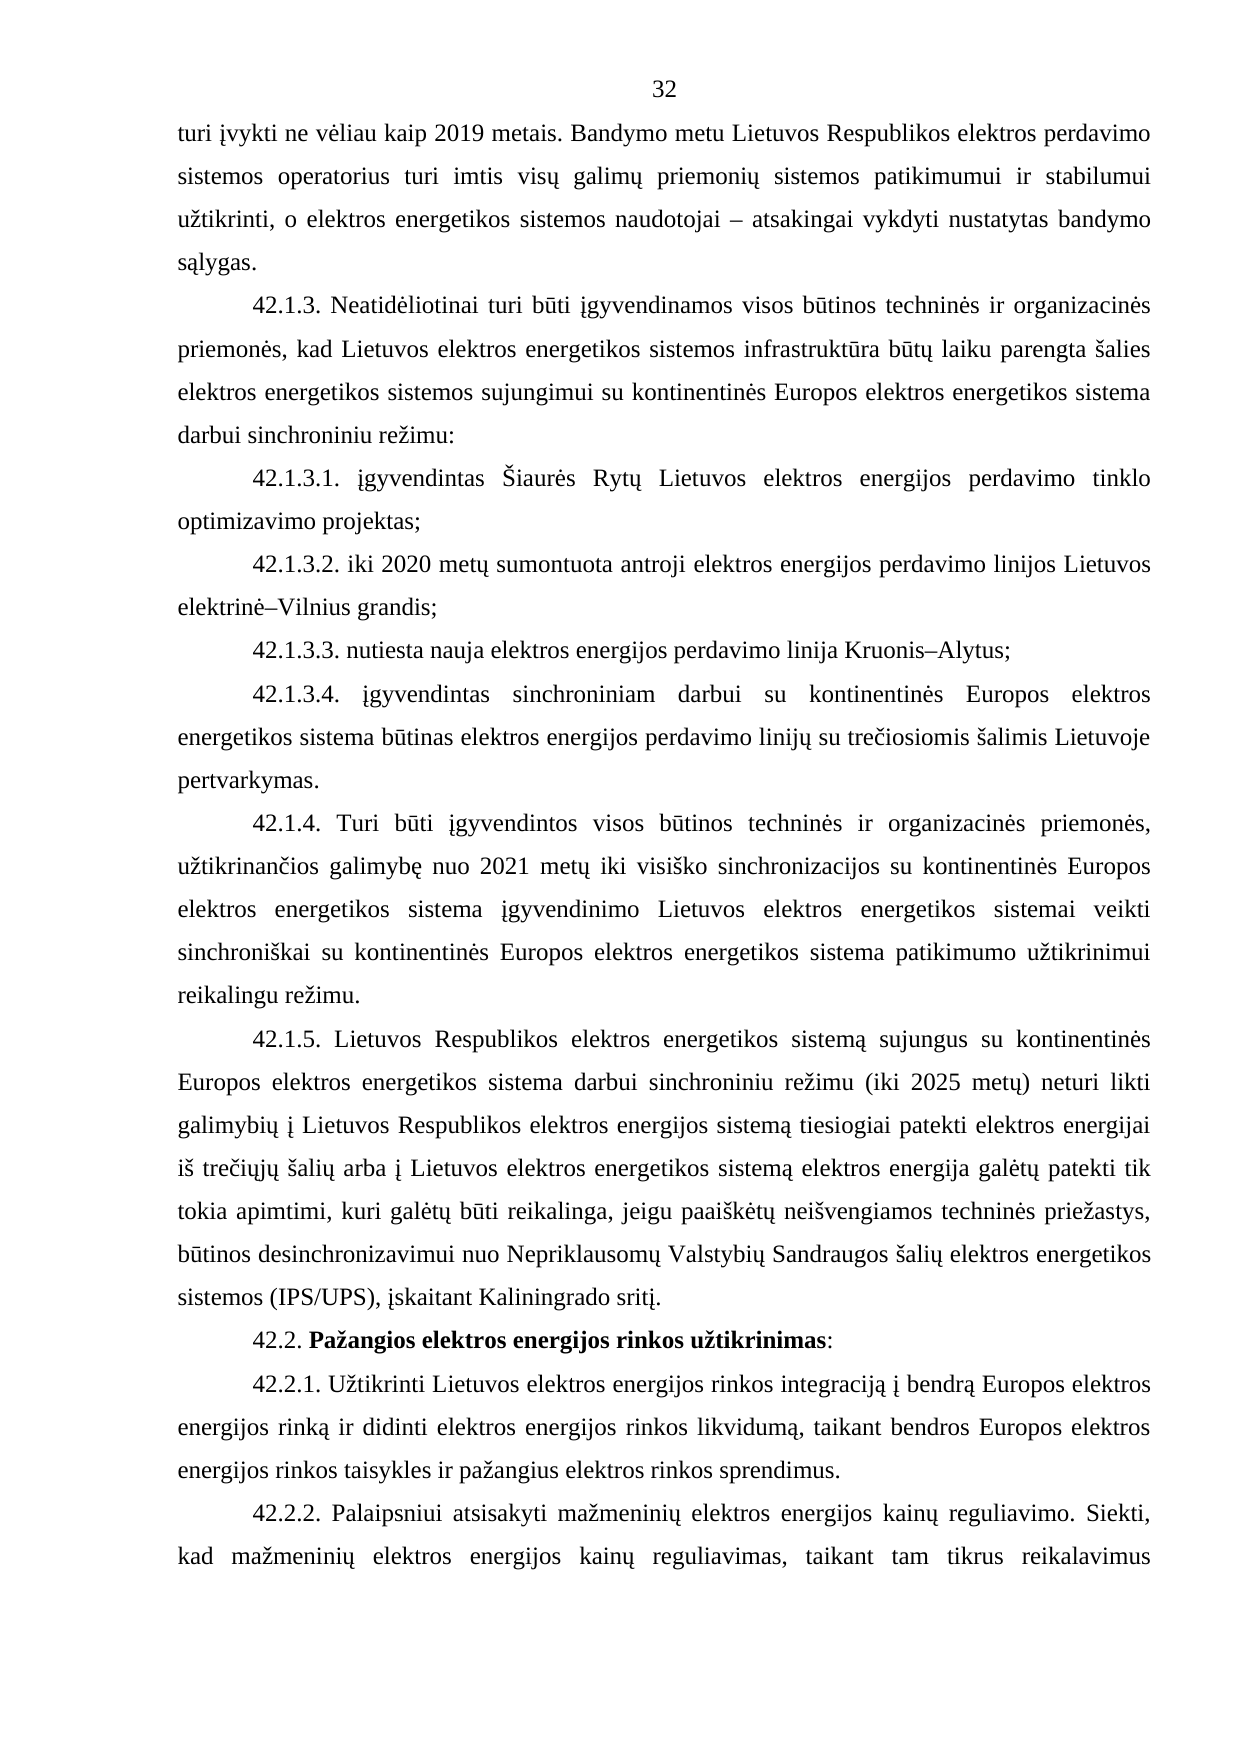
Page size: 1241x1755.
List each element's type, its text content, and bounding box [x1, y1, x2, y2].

text 42.1.3.4. įgyvendintas sinchroniniam darbui su kontinentinės Europos elektros energetikos sistema būtinas elektros energijos perdavimo linijų su trečiosiomis šalimis Lietuvoje pertvarkymas. [177, 679, 1152, 794]
text 42.1.4. Turi būti įgyvendintos visos būtinos techninės ir organizacinės priemonės, užtikrinančios galimybę nuo 2021 metų iki visiško sinchronizacijos su kontinentinės Europos elektros energetikos sistema įgyvendinimo Lietuvos elektros energetikos sistemai veikti sinchroniškai su kontinentinės Europos elektros energetikos sistema patikimumo užtikrinimui reikalingu režimu. [177, 808, 1152, 1009]
text 42.1.5. Lietuvos Respublikos elektros energetikos sistemą sujungus su kontinentinės Europos elektros energetikos sistema darbui sinchroniniu režimu (iki 2025 metų) neturi likti galimybių į Lietuvos Respublikos elektros energijos sistemą tiesiogiai patekti elektros energijai iš trečiųjų šalių arba į Lietuvos elektros energetikos sistemą elektros energija galėtų patekti tik tokia apimtimi, kuri galėtų būti reikalinga, jeigu paaiškėtų neišvengiamos techninės priežastys, būtinos desinchronizavimui nuo Nepriklausomų Valstybių Sandraugos šalių elektros energetikos sistemos (IPS/UPS), įskaitant Kaliningrado sritį. [177, 1024, 1152, 1311]
text 42.1.3.1. įgyvendintas Šiaurės Rytų Lietuvos elektros energijos perdavimo tinklo optimizavimo projektas; [177, 463, 1152, 535]
text 42.2.2. Palaipsniui atsisakyti mažmeninių elektros energijos kainų reguliavimo. Siekti, kad mažmeninių elektros energijos kainų reguliavimas, taikant tam tikrus reikalavimus [177, 1498, 1152, 1570]
text 42.1.3.2. iki 2020 metų sumontuota antroji elektros energijos perdavimo linijos Lietuvos elektrinė–Vilnius grandis; [177, 549, 1152, 621]
text turi įvykti ne vėliau kaip 2019 metais. Bandymo metu Lietuvos Respublikos elektros perdavimo sistemos operatorius turi imtis visų galimų priemonių sistemos patikimumui ir stabilumui užtikrinti, o elektros energetikos sistemos naudotojai – atsakingai vykdyti nustatytas bandymo sąlygas. [177, 118, 1152, 276]
text 42.1.3. Neatidėliotinai turi būti įgyvendinamos visos būtinos techninės ir organizacinės priemonės, kad Lietuvos elektros energetikos sistemos infrastruktūra būtų laiku parengta šalies elektros energetikos sistemos sujungimui su kontinentinės Europos elektros energetikos sistema darbui sinchroniniu režimu: [177, 291, 1152, 449]
text 42.2. Pažangios elektros energijos rinkos užtikrinimas: [177, 1326, 1152, 1354]
text 42.1.3.3. nutiesta nauja elektros energijos perdavimo linija Kruonis–Alytus; [177, 636, 1152, 664]
text 42.2.1. Užtikrinti Lietuvos elektros energijos rinkos integraciją į bendrą Europos elektros energijos rinką ir didinti elektros energijos rinkos likvidumą, taikant bendros Europos elektros energijos rinkos taisykles ir pažangius elektros rinkos sprendimus. [177, 1369, 1152, 1484]
